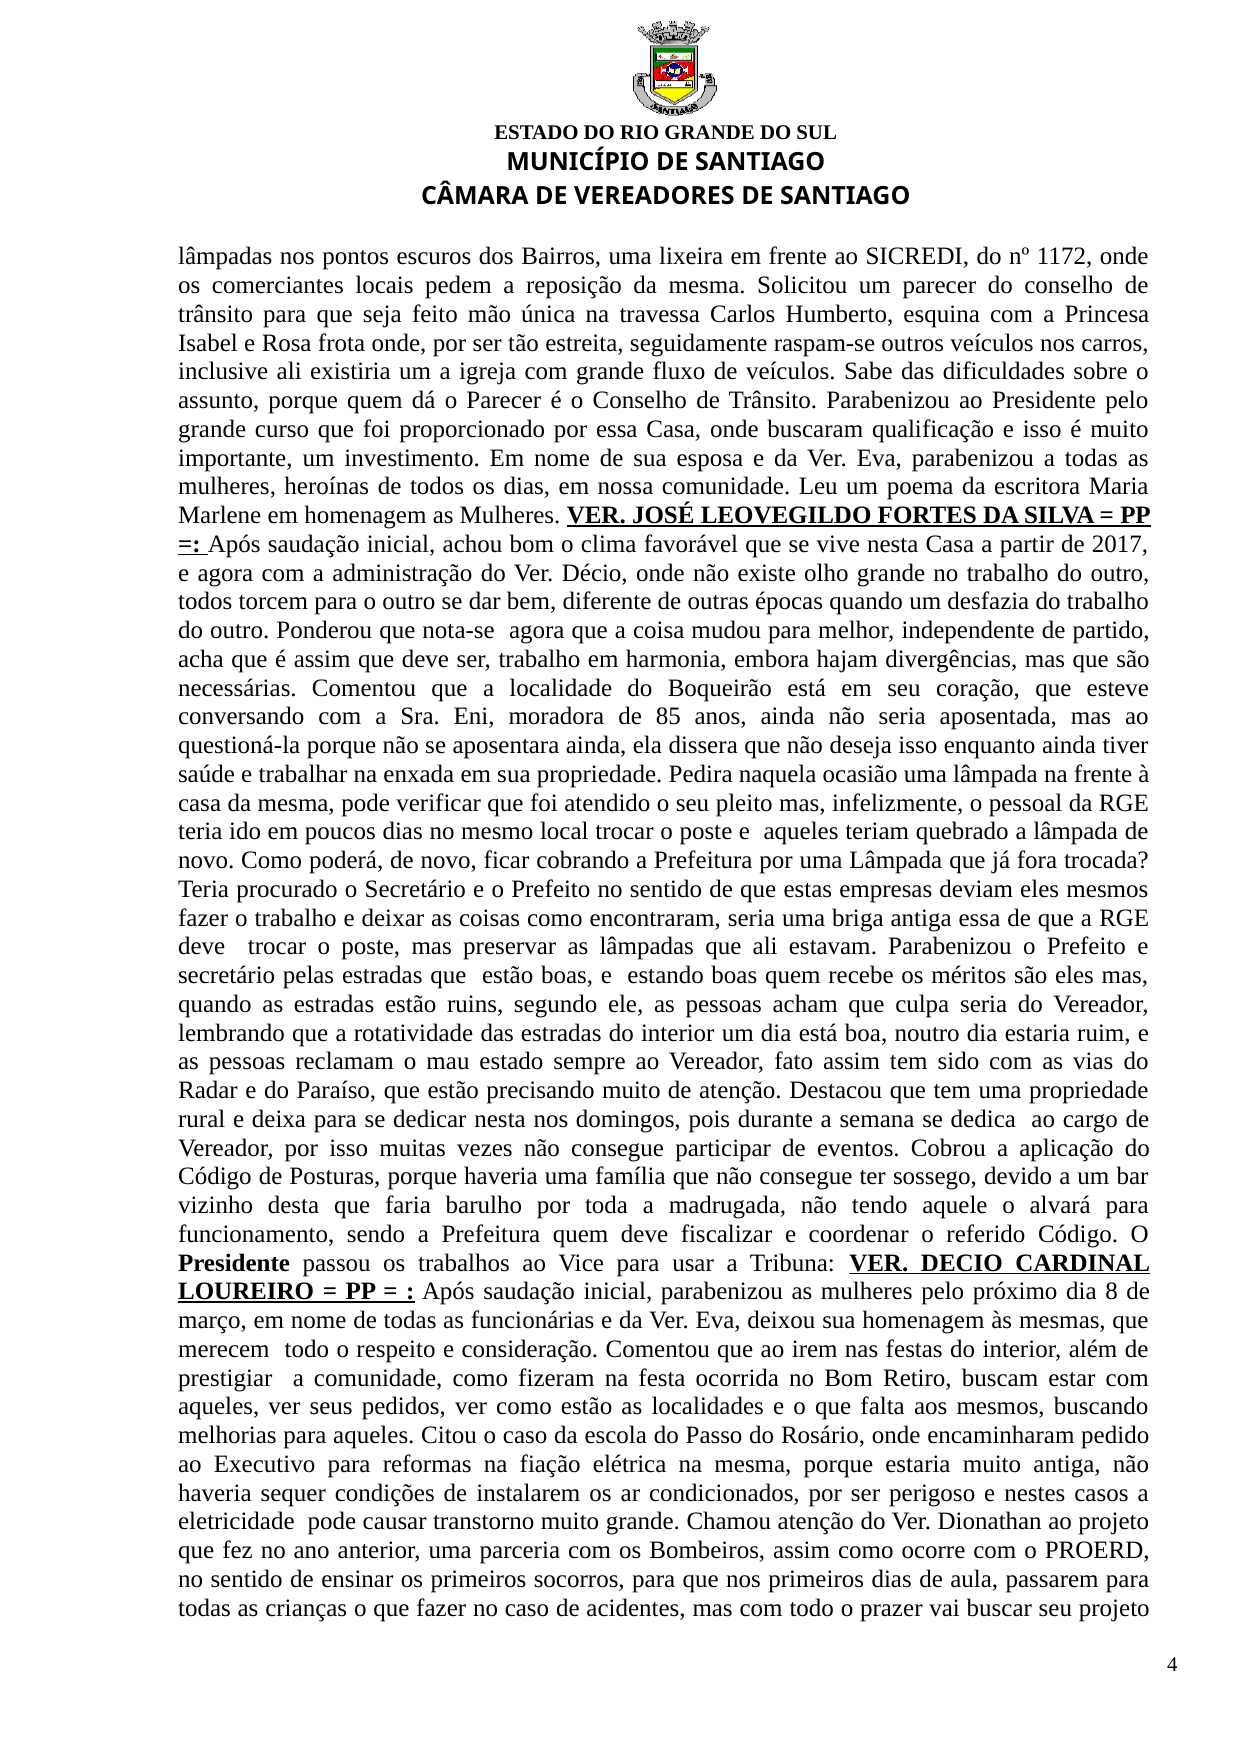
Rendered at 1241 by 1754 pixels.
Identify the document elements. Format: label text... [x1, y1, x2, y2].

text lâmpadas nos pontos escuros dos Bairros, uma lixeira em frente ao SICREDI, do nº 1172, onde os comerciantes locais pedem a reposição da mesma. Solicitou um parecer do conselho de trânsito para que seja feito mão única na travessa Carlos Humberto, esquina com a Princesa Isabel e Rosa frota onde, por ser tão estreita, seguidamente raspam-se outros veículos nos carros, inclusive ali existiria um a igreja com grande fluxo de veículos. Sabe das dificuldades sobre o assunto, porque quem dá o Parecer é o Conselho de Trânsito. Parabenizou ao Presidente pelo grande curso que foi proporcionado por essa Casa, onde buscaram qualificação e isso é muito importante, um investimento. Em nome de sua esposa e da Ver. Eva, parabenizou a todas as mulheres, heroínas de todos os dias, em nossa comunidade. Leu um poema da escritora Maria Marlene em homenagem as Mulheres. VER. JOSÉ LEOVEGILDO FORTES DA SILVA = PP =: Após saudação inicial, achou bom o clima favorável que se vive nesta Casa a partir de 2017, e agora com a administração do Ver. Décio, onde não existe olho grande no trabalho do outro, todos torcem para o outro se dar bem, diferente de outras épocas quando um desfazia do trabalho do outro. Ponderou que nota-se agora que a coisa mudou para melhor, independente de partido, acha que é assim que deve ser, trabalho em harmonia, embora hajam divergências, mas que são necessárias. Comentou que a localidade do Boqueirão está em seu coração, que esteve conversando com a Sra. Eni, moradora de 85 anos, ainda não seria aposentada, mas ao questioná-la porque não se aposentara ainda, ela dissera que não deseja isso enquanto ainda tiver saúde e trabalhar na enxada em sua propriedade. Pedira naquela ocasião uma lâmpada na frente à casa da mesma, pode verificar que foi atendido o seu pleito mas, infelizmente, o pessoal da RGE teria ido em poucos dias no mesmo local trocar o poste e aqueles teriam quebrado a lâmpada de novo. Como poderá, de novo, ficar cobrando a Prefeitura por uma Lâmpada que já fora trocada? Teria procurado o Secretário e o Prefeito no sentido de que estas empresas deviam eles mesmos fazer o trabalho e deixar as coisas como encontraram, seria uma briga antiga essa de que a RGE deve trocar o poste, mas preservar as lâmpadas que ali estavam. Parabenizou o Prefeito e secretário pelas estradas que estão boas, e estando boas quem recebe os méritos são eles mas, quando as estradas estão ruins, segundo ele, as pessoas acham que culpa seria do Vereador, lembrando que a rotatividade das estradas do interior um dia está boa, noutro dia estaria ruim, e as pessoas reclamam o mau estado sempre ao Vereador, fato assim tem sido com as vias do Radar e do Paraíso, que estão precisando muito de atenção. Destacou que tem uma propriedade rural e deixa para se dedicar nesta nos domingos, pois durante a semana se dedica ao cargo de Vereador, por isso muitas vezes não consegue participar de eventos. Cobrou a aplicação do Código de Posturas, porque haveria uma família que não consegue ter sossego, devido a um bar vizinho desta que faria barulho por toda a madrugada, não tendo aquele o alvará para funcionamento, sendo a Prefeitura quem deve fiscalizar e coordenar o referido Código. O Presidente passou os trabalhos ao Vice para usar a Tribuna: VER. DECIO CARDINAL LOUREIRO = PP = : Após saudação inicial, parabenizou as mulheres pelo próximo dia 8 de março, em nome de todas as funcionárias e da Ver. Eva, deixou sua homenagem às mesmas, que merecem todo o respeito e consideração. Comentou que ao irem nas festas do interior, além de prestigiar a comunidade, como fizeram na festa ocorrida no Bom Retiro, buscam estar com aqueles, ver seus pedidos, ver como estão as localidades e o que falta aos mesmos, buscando melhorias para aqueles. Citou o caso da escola do Passo do Rosário, onde encaminharam pedido ao Executivo para reformas na fiação elétrica na mesma, porque estaria muito antiga, não haveria sequer condições de instalarem os ar condicionados, por ser perigoso e nestes casos a eletricidade pode causar transtorno muito grande. Chamou atenção do Ver. Dionathan ao projeto que fez no ano anterior, uma parceria com os Bombeiros, assim como ocorre com o PROERD, no sentido de ensinar os primeiros socorros, para que nos primeiros dias de aula, passarem para todas as crianças o que fazer no caso de acidentes, mas com todo o prazer vai buscar seu projeto [178, 241, 1150, 1621]
